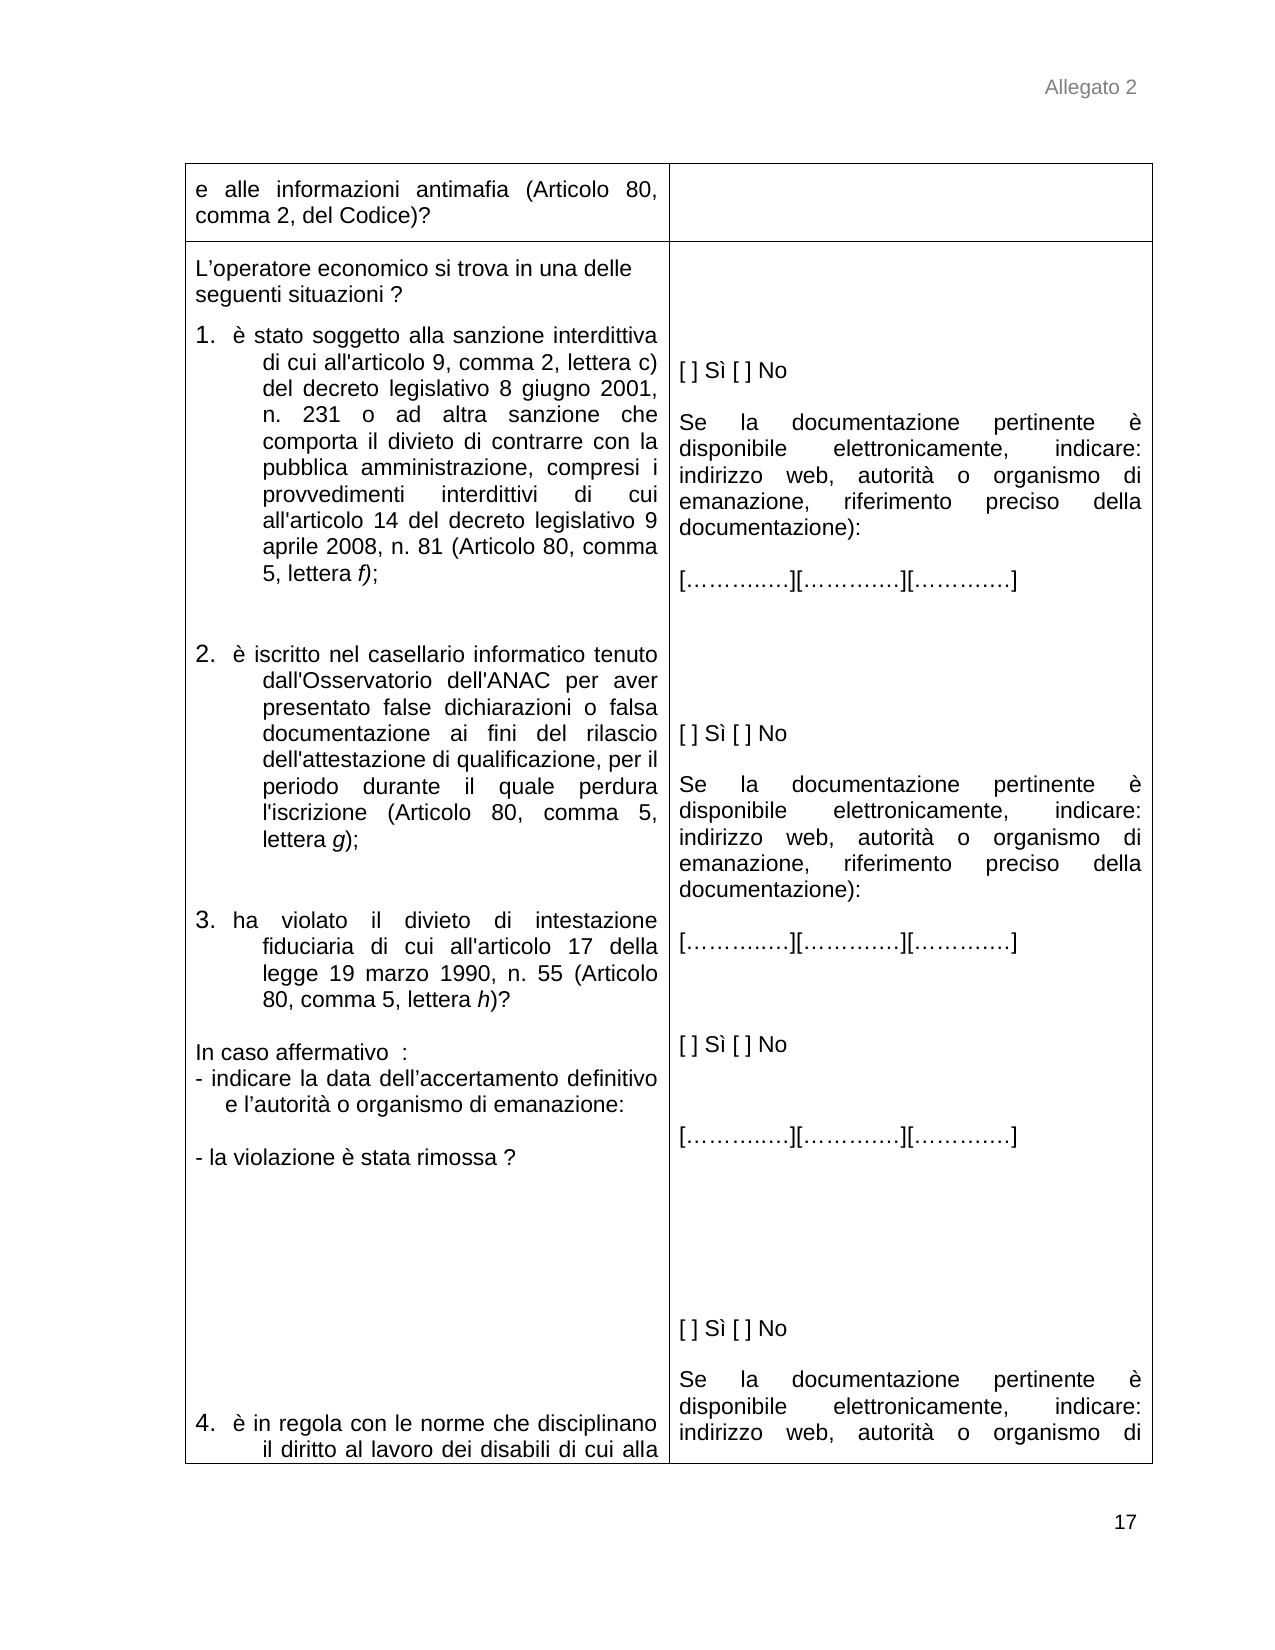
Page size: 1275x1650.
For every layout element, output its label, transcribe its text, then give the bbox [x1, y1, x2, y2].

table_cell e alle informazioni antimafia (Articolo 80, comma 2, del Codice)? [186, 164, 669, 241]
table_cell [670, 164, 1152, 241]
table_cell [ ] Sì [ ] No Se la documentazione pertinente è disponibile elettronicamente, indicare: indirizzo web, autorità o organismo di emanazione, riferimento preciso della documentazione): [………..…][……….…][……….…] [ ] Sì [ ] No Se la documentazione pertinente è disponibile elettronicamente, indicare: indirizzo web, autorità o organismo di emanazione, riferimento preciso della documentazione): [………..…][……….…][……….…] [ ] Sì [ ] No [………..…][……….…][……….…] [ ] Sì [ ] No Se la documentazione pertinente è disponibile elettronicamente, indicare: indirizzo web, autorità o organismo di [670, 242, 1152, 1463]
table_cell L’operatore economico si trova in una delle seguenti situazioni ? è stato soggetto alla sanzione interdittiva di cui all'articolo 9, comma 2, lettera c) del decreto legislativo 8 giugno 2001, n. 231 o ad altra sanzione che comporta il divieto di contrarre con la pubblica amministrazione, compresi i provvedimenti interdittivi di cui all'articolo 14 del decreto legislativo 9 aprile 2008, n. 81 (Articolo 80, comma 5, lettera f); è iscritto nel casellario informatico tenuto dall'Osservatorio dell'ANAC per aver presentato false dichiarazioni o falsa documentazione ai fini del rilascio dell'attestazione di qualificazione, per il periodo durante il quale perdura l'iscrizione (Articolo 80, comma 5, lettera g); ha violato il divieto di intestazione fiduciaria di cui all'articolo 17 della legge 19 marzo 1990, n. 55 (Articolo 80, comma 5, lettera h)? In caso affermativo : - indicare la data dell’accertamento definitivo e l’autorità o organismo di emanazione: - la violazione è stata rimossa ? è in regola con le norme che disciplinano il diritto al lavoro dei disabili di cui alla [186, 242, 669, 1463]
